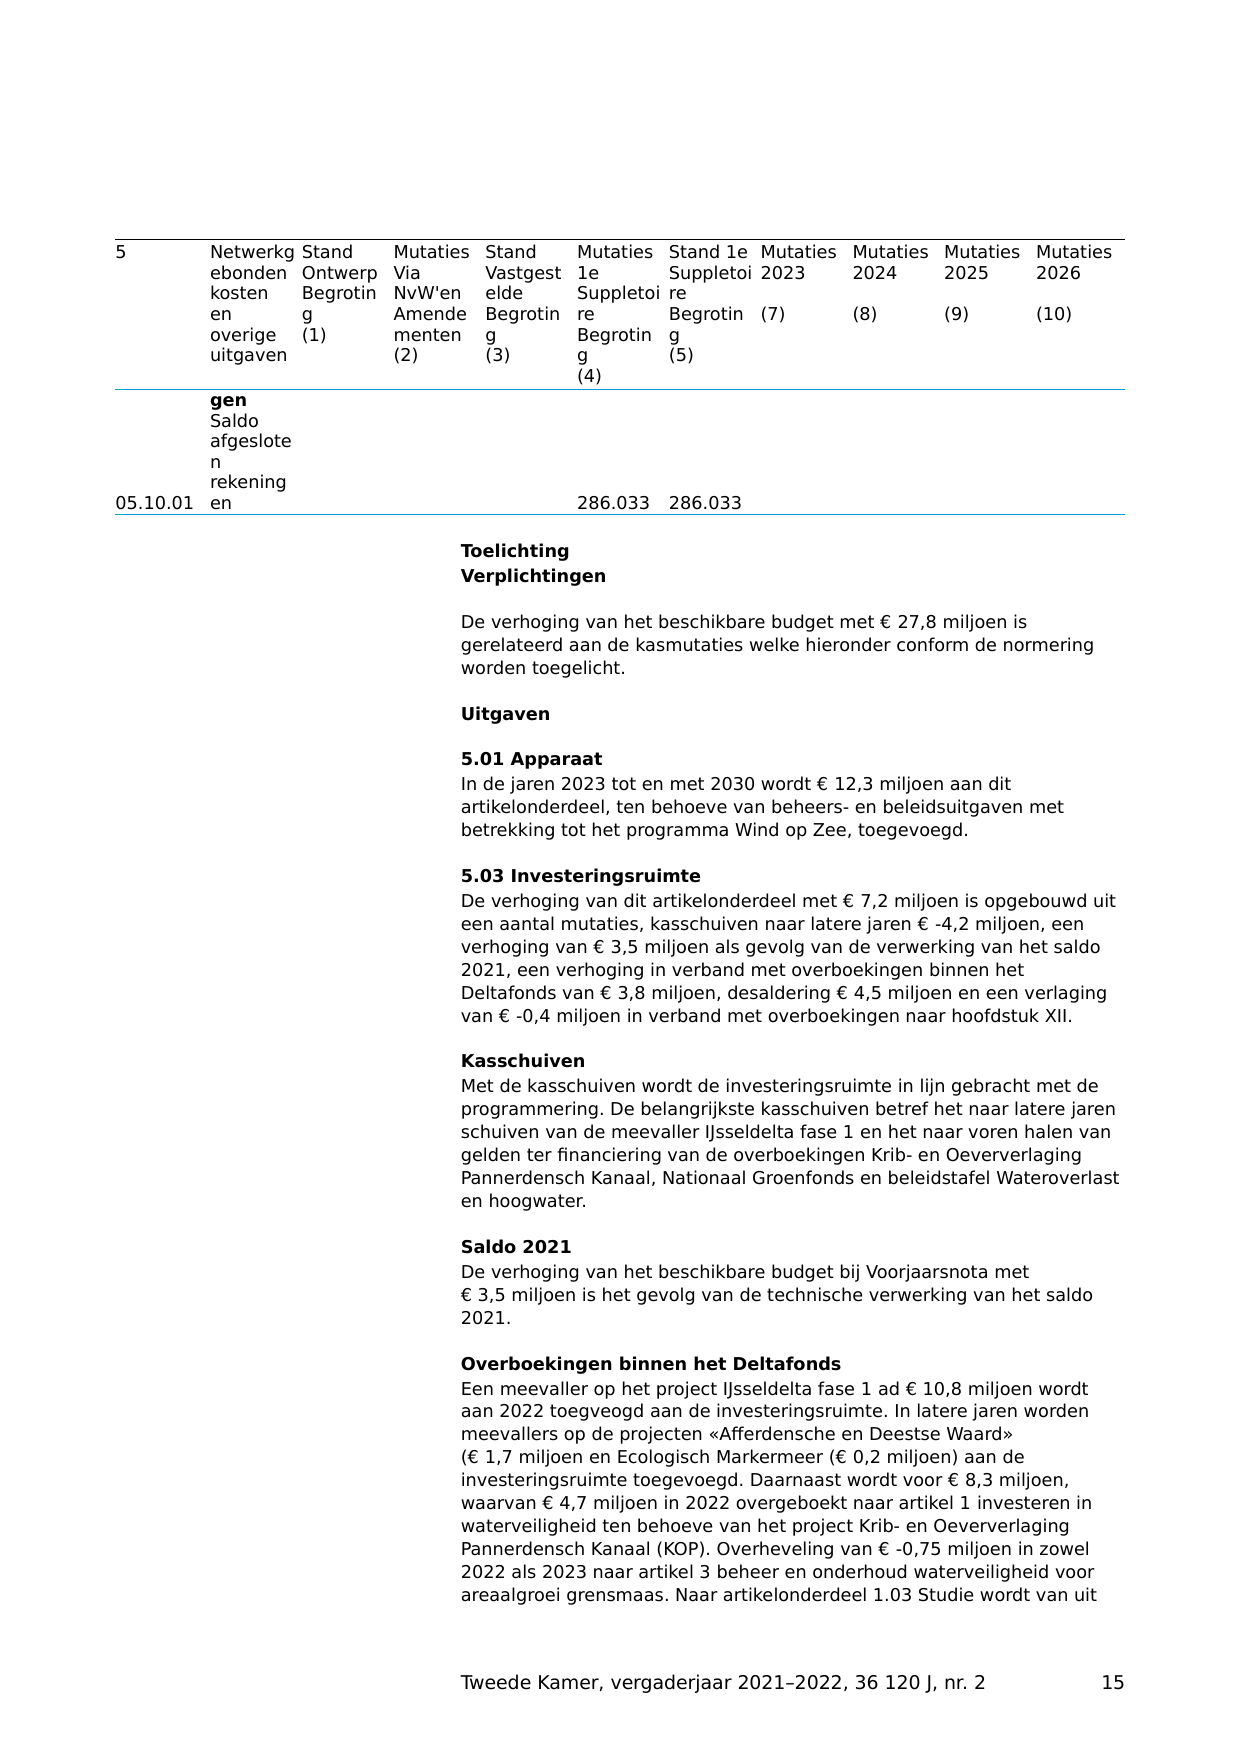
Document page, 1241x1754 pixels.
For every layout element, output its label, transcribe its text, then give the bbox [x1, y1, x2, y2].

table_cell Mutaties 1e Suppletoire Begroting (4) [574, 240, 666, 389]
table_cell [299, 390, 390, 411]
text Met de kasschuiven wordt de investeringsruimte in lijn gebracht met de programmering. De belangrijkste kasschuiven betref het naar latere jaren schuiven van de meevaller IJsseldelta fase 1 en het naar voren halen van gelden ter financiering van de overboekingen Krib- en Oeververlaging Pannerdensch Kanaal, Nationaal Groenfonds en beleidstafel Wateroverlast en hoogwater. [461, 1074, 1125, 1212]
table_cell [941, 390, 1033, 411]
table_cell Mutaties 2024 (8) [849, 240, 941, 389]
table_cell Mutaties Via NvW'en Amendementen (2) [390, 240, 482, 389]
table_cell [390, 411, 482, 514]
text Toelichting [461, 539, 1125, 562]
text De verhoging van het beschikbare budget met € 27,8 miljoen is gerelateerd aan de kasmutaties welke hieronder conform de normering worden toegelicht. [461, 610, 1125, 679]
text Saldo 2021 [461, 1235, 1125, 1258]
table_cell [1033, 411, 1125, 514]
table_cell Stand 1e Suppletoire Begroting (5) [666, 240, 757, 389]
table_cell [390, 390, 482, 411]
table_cell Stand Ontwerp Begroting (1) [299, 240, 390, 389]
table_cell [115, 390, 207, 411]
table_cell [1033, 390, 1125, 411]
text Een meevaller op het project IJsseldelta fase 1 ad € 10,8 miljoen wordt aan 2022 toegveogd aan de investeringsruimte. In latere jaren worden meevallers op de projecten «Afferdensche en Deestse Waard» (€ 1,7 miljoen en Ecologisch Markermeer (€ 0,2 miljoen) aan de investeringsruimte toegevoegd. Daarnaast wordt voor € 8,3 miljoen, waarvan € 4,7 miljoen in 2022 overgeboekt naar artikel 1 investeren in waterveiligheid ten behoeve van het project Krib- en Oeververlaging Pannerdensch Kanaal (KOP). Overheveling van € -0,75 miljoen in zowel 2022 als 2023 naar artikel 3 beheer en onderhoud waterveiligheid voor areaalgroei grensmaas. Naar artikelonderdeel 1.03 Studie wordt van uit [461, 1377, 1125, 1606]
text In de jaren 2023 tot en met 2030 wordt € 12,3 miljoen aan dit artikelonderdeel, ten behoeve van beheers- en beleidsuitgaven met betrekking tot het programma Wind op Zee, toegevoegd. [461, 772, 1125, 841]
table_cell 286.033 [574, 411, 666, 514]
text Verplichtingen [461, 564, 1125, 587]
table_cell 05.10.01 [115, 411, 207, 514]
text De verhoging van dit artikelonderdeel met € 7,2 miljoen is opgebouwd uit een aantal mutaties, kasschuiven naar latere jaren € -4,2 miljoen, een verhoging van € 3,5 miljoen als gevolg van de verwerking van het saldo 2021, een verhoging in verband met overboekingen binnen het Deltafonds van € 3,8 miljoen, desaldering € 4,5 miljoen en een verlaging van € -0,4 miljoen in verband met overboekingen naar hoofdstuk XII. [461, 889, 1125, 1027]
table_cell Mutaties 2026 (10) [1033, 240, 1125, 389]
table_cell [941, 411, 1033, 514]
text 5.01 Apparaat [461, 747, 1125, 770]
text 5.03 Investeringsruimte [461, 864, 1125, 887]
table_cell [299, 411, 390, 514]
table_cell [482, 390, 574, 411]
table_cell [574, 390, 666, 411]
table_cell [849, 390, 941, 411]
table_cell Netwerkgebonden kosten en overige uitgaven [207, 240, 299, 389]
table_cell Stand Vastgestelde Begroting (3) [482, 240, 574, 389]
table_cell [849, 411, 941, 514]
table_cell Mutaties 2023 (7) [758, 240, 849, 389]
table_cell [666, 390, 757, 411]
table_cell [758, 411, 849, 514]
text Uitgaven [461, 702, 1125, 724]
table_cell [482, 411, 574, 514]
table_header Tabel 8 Budgettaire gevolgen van uitvoering art. 5 Netwerkgebonden kosten en overige uitgaven (bedragen x € 1.000) [115, 191, 1125, 239]
table_cell [758, 390, 849, 411]
table_cell Saldo afgesloten rekeningen [207, 411, 299, 514]
table_cell gen [207, 390, 299, 411]
table_cell Mutaties 2025 (9) [941, 240, 1033, 389]
text Kasschuiven [461, 1049, 1125, 1072]
table_cell 5 [115, 240, 207, 389]
text Overboekingen binnen het Deltafonds [461, 1352, 1125, 1374]
table_cell 286.033 [666, 411, 757, 514]
text De verhoging van het beschikbare budget bij Voorjaarsnota met € 3,5 miljoen is het gevolg van de technische verwerking van het saldo 2021. [461, 1260, 1125, 1329]
